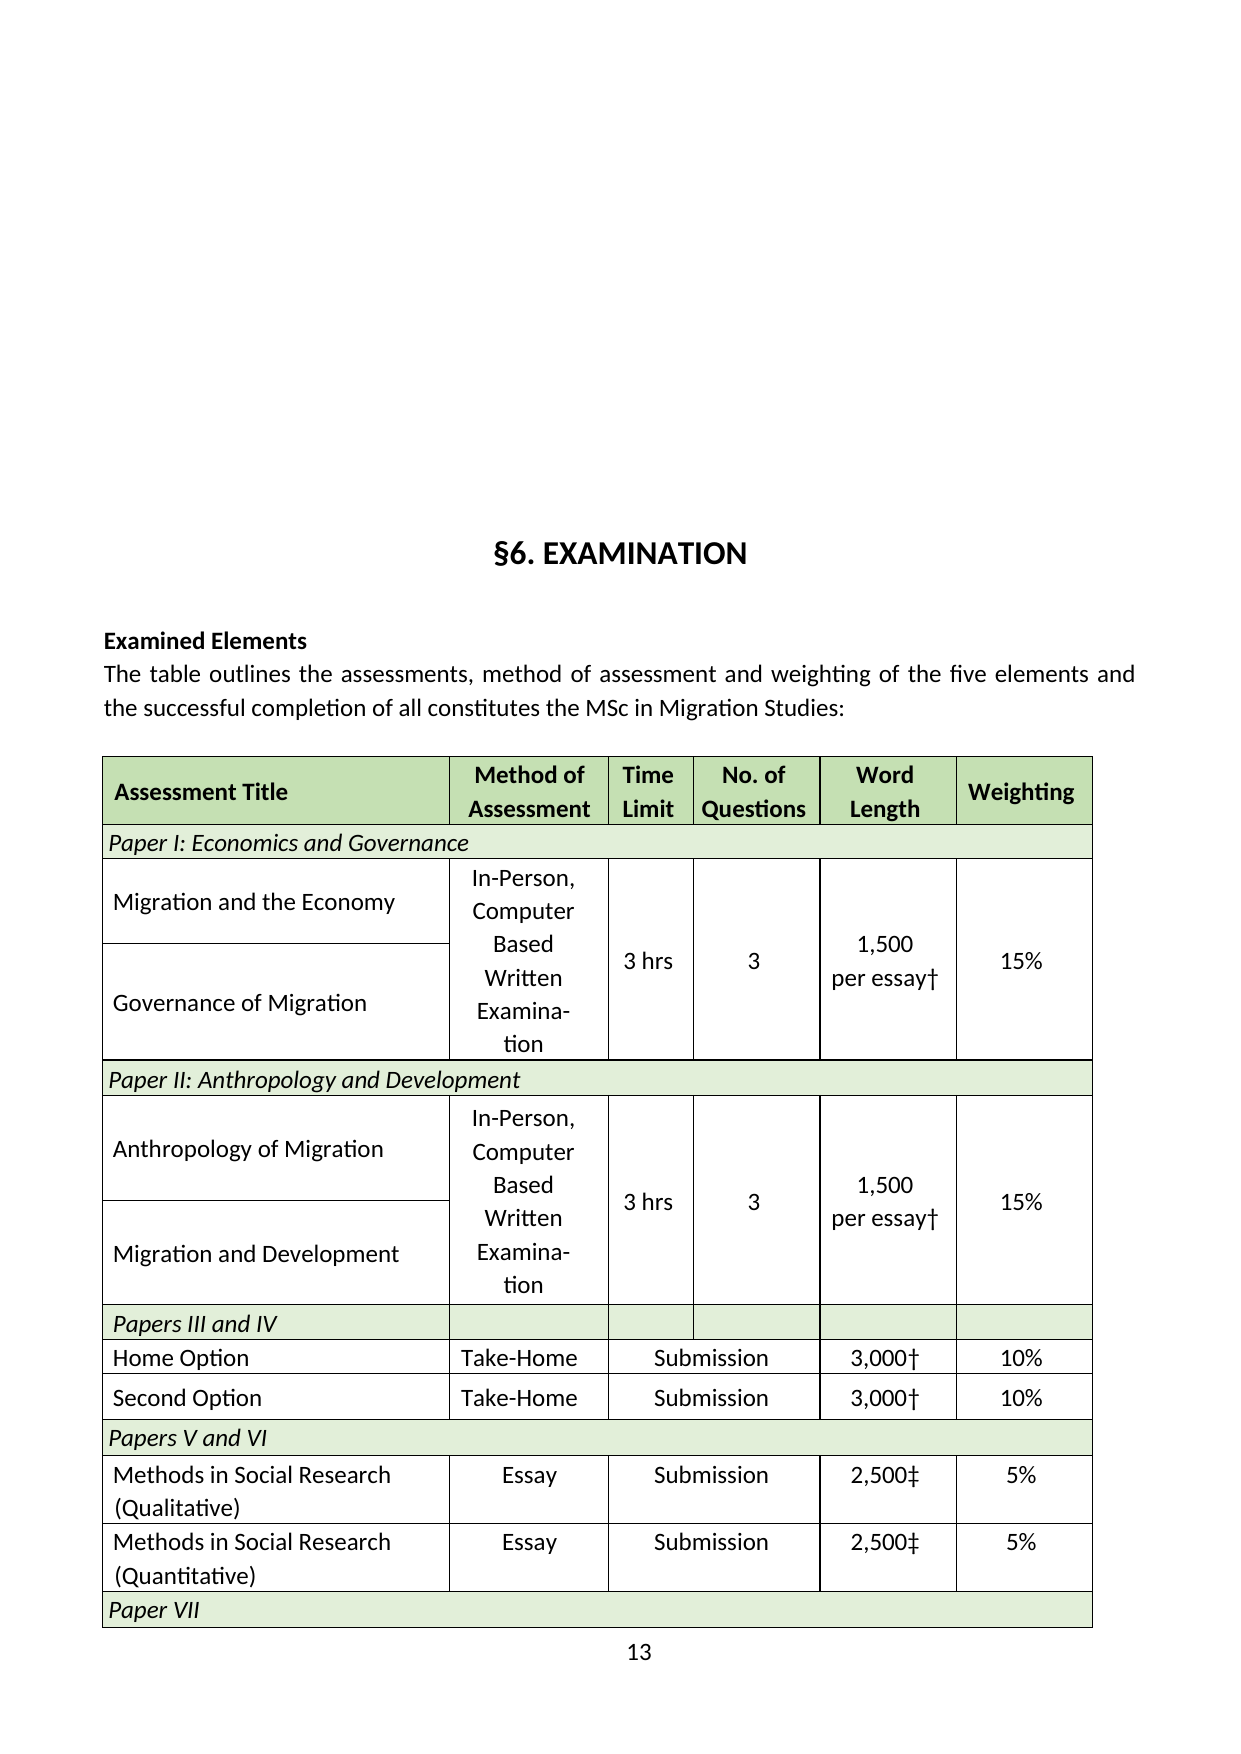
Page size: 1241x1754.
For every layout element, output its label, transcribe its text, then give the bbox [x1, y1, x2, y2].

table_header Word Length [821, 757, 956, 824]
table_cell Second Option [103, 1374, 449, 1419]
table_cell 2,500‡ [821, 1456, 956, 1523]
table_cell Home Option [103, 1340, 449, 1373]
table_header Method of Assessment [450, 757, 608, 824]
table_header Weighting [957, 757, 1092, 824]
table_cell Submission [609, 1456, 819, 1523]
table_header Paper II: Anthropology and Development [103, 1061, 1092, 1095]
table_cell 3,000† [821, 1340, 956, 1373]
table_cell Anthropology of Migration [103, 1096, 449, 1199]
table_cell 10% [957, 1374, 1092, 1419]
table_cell Submission [609, 1374, 819, 1419]
table_cell Essay [450, 1524, 608, 1591]
table_header Assessment Title [103, 757, 449, 824]
table_cell 2,500‡ [821, 1524, 956, 1591]
table_cell [821, 1305, 956, 1339]
table_cell Submission [609, 1340, 819, 1373]
table_cell 1,500 per essay† [821, 1096, 956, 1304]
table_cell 3,000† [821, 1374, 956, 1419]
table_cell In-Person, Computer Based Written Examina­­­tion [450, 1096, 608, 1304]
table_cell Paper VII [103, 1592, 1092, 1627]
table_header No. of Questions [694, 757, 819, 824]
table_cell 10% [957, 1340, 1092, 1373]
subtitle §6. EXAMINATION [103, 532, 1137, 573]
table_cell Paper I: Economics and Governance [103, 825, 1092, 858]
table_cell Papers V and VI [103, 1420, 1092, 1455]
table_cell Governance of Migration [103, 944, 449, 1059]
table_cell Submission [609, 1524, 819, 1591]
table_cell 5% [957, 1524, 1092, 1591]
table_cell [694, 1305, 819, 1339]
text The table outlines the assessments, method of assessment and weighting of the five elements and the successful completion of all constitutes the MSc in Migration Studies: [103, 656, 1137, 723]
table_cell 3 [694, 859, 819, 1059]
table_cell Take-Home [450, 1340, 608, 1373]
table_cell Migration and Development [103, 1201, 449, 1304]
table_cell Take-Home [450, 1374, 608, 1419]
table_cell [609, 1305, 693, 1339]
table_cell 1,500 per essay† [821, 859, 956, 1059]
table_cell Methods in Social Research (Qualitative) [103, 1456, 449, 1523]
table_header Time Limit [609, 757, 693, 824]
table_cell 3 hrs [609, 1096, 693, 1304]
table_cell 15% [957, 1096, 1092, 1304]
table_cell [450, 1305, 608, 1339]
table_cell 15% [957, 859, 1092, 1059]
table_cell Methods in Social Research (Quantitative) [103, 1524, 449, 1591]
table_cell Migration and the Economy [103, 859, 449, 942]
table_cell 3 [694, 1096, 819, 1304]
table_cell Papers III and IV [103, 1305, 449, 1339]
table_cell Essay [450, 1456, 608, 1523]
table_cell In-Person, Computer Based Written Examina­tion [450, 859, 608, 1059]
table_cell 5% [957, 1456, 1092, 1523]
subtitle Examined Elements [103, 623, 1137, 656]
table_cell 3 hrs [609, 859, 693, 1059]
table_cell [957, 1305, 1092, 1339]
